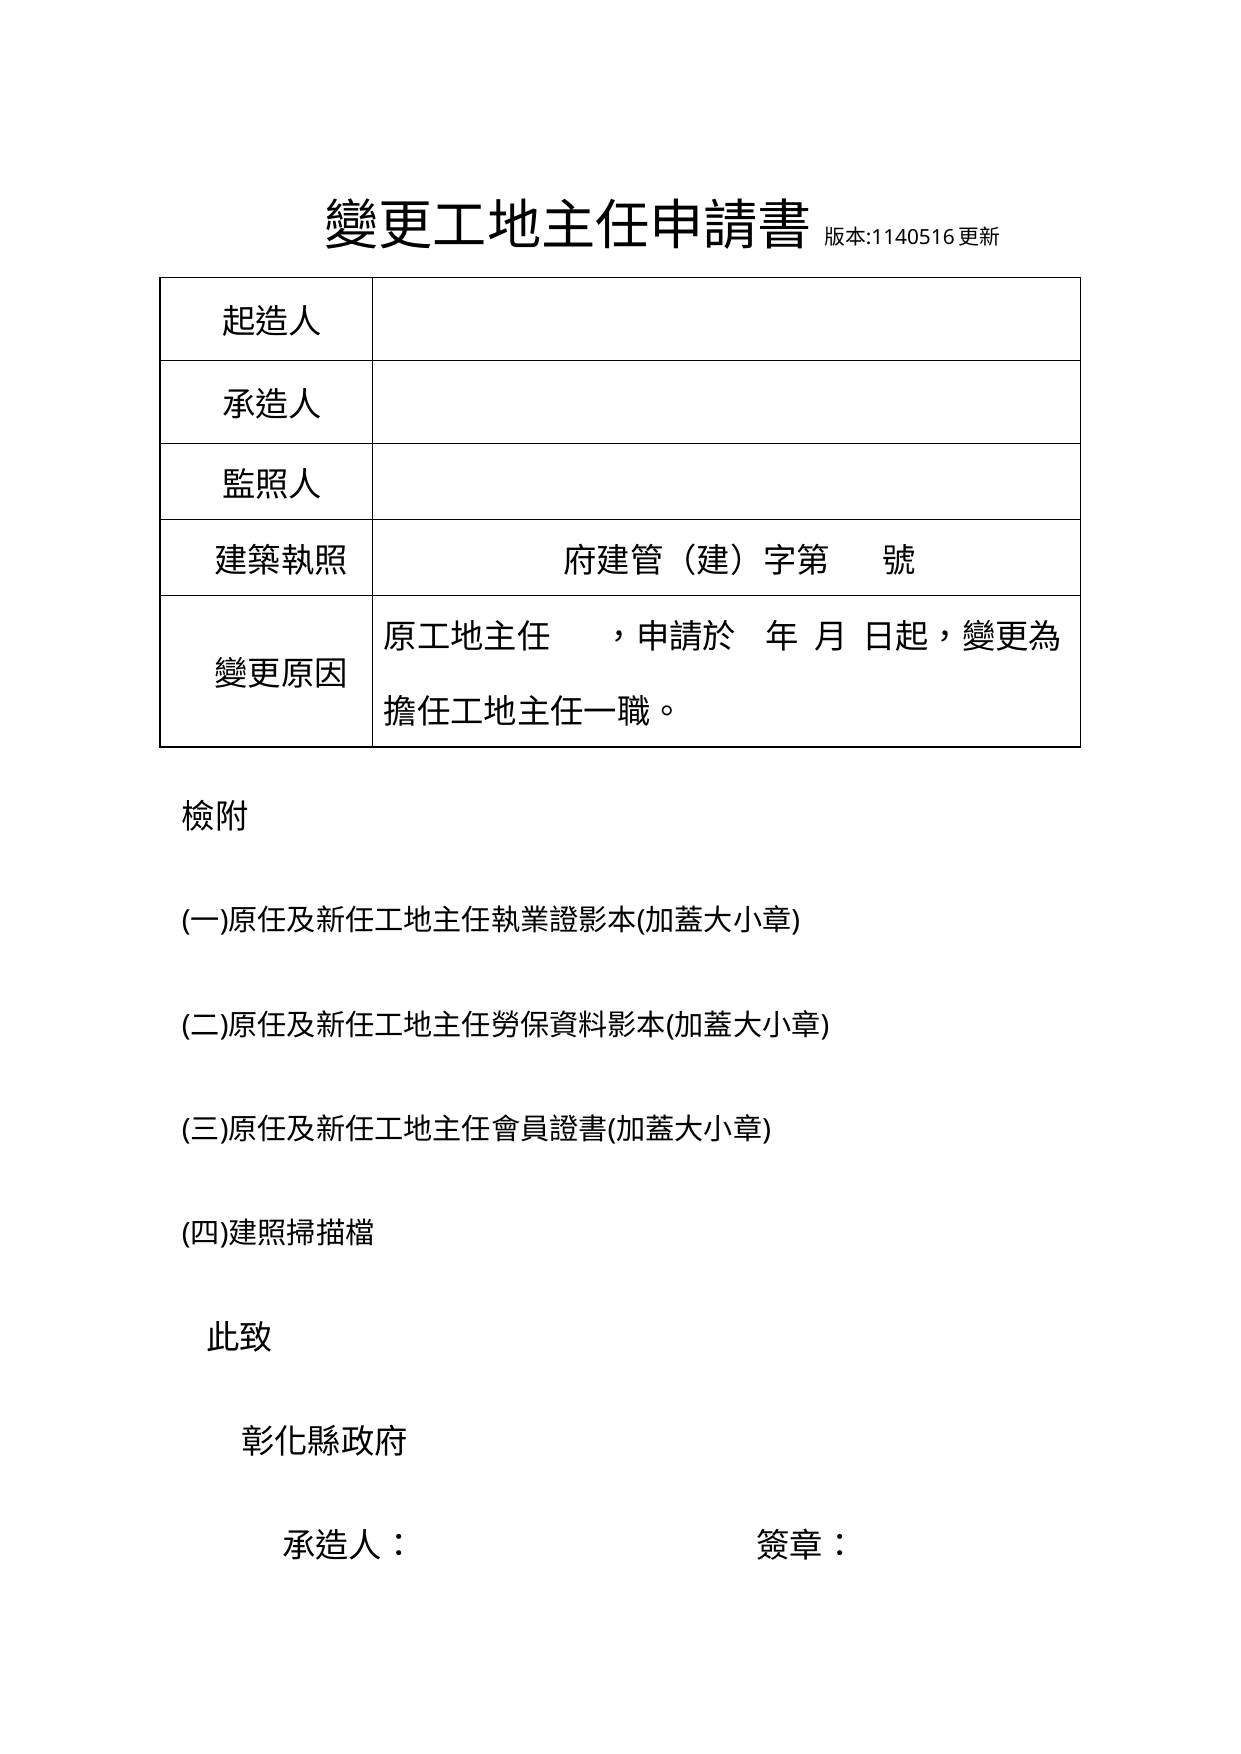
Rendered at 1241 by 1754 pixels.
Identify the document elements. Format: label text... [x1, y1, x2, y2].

table_cell 變更原因 [161, 596, 372, 746]
text (四)建照掃描檔 [182, 1193, 1053, 1268]
table_cell [373, 361, 1080, 443]
text 變更工地主任申請書 版本:1140516更新 [187, 164, 1053, 277]
table_cell 原工地主任 ，申請於 年 月 日起，變更為 擔任工地主任一職。 [373, 596, 1080, 746]
text 此致 [187, 1297, 1053, 1372]
table_cell 府建管（建）字第 號 [373, 520, 1080, 595]
table_cell 監照人 [161, 444, 372, 519]
text (一)原任及新任工地主任執業證影本(加蓋大小章) [182, 881, 1053, 956]
table_cell 承造人 [161, 361, 372, 443]
table_header [373, 278, 1080, 359]
text 彰化縣政府 [187, 1402, 1053, 1477]
text 檢附 [182, 777, 1053, 852]
text (三)原任及新任工地主任會員證書(加蓋大小章) [182, 1089, 1053, 1164]
table_cell [373, 444, 1080, 519]
table_header 起造人 [161, 278, 372, 359]
text (二)原任及新任工地主任勞保資料影本(加蓋大小章) [182, 985, 1053, 1060]
table_cell 建築執照 [161, 520, 372, 595]
text 承造人： 簽章： [187, 1506, 1053, 1581]
